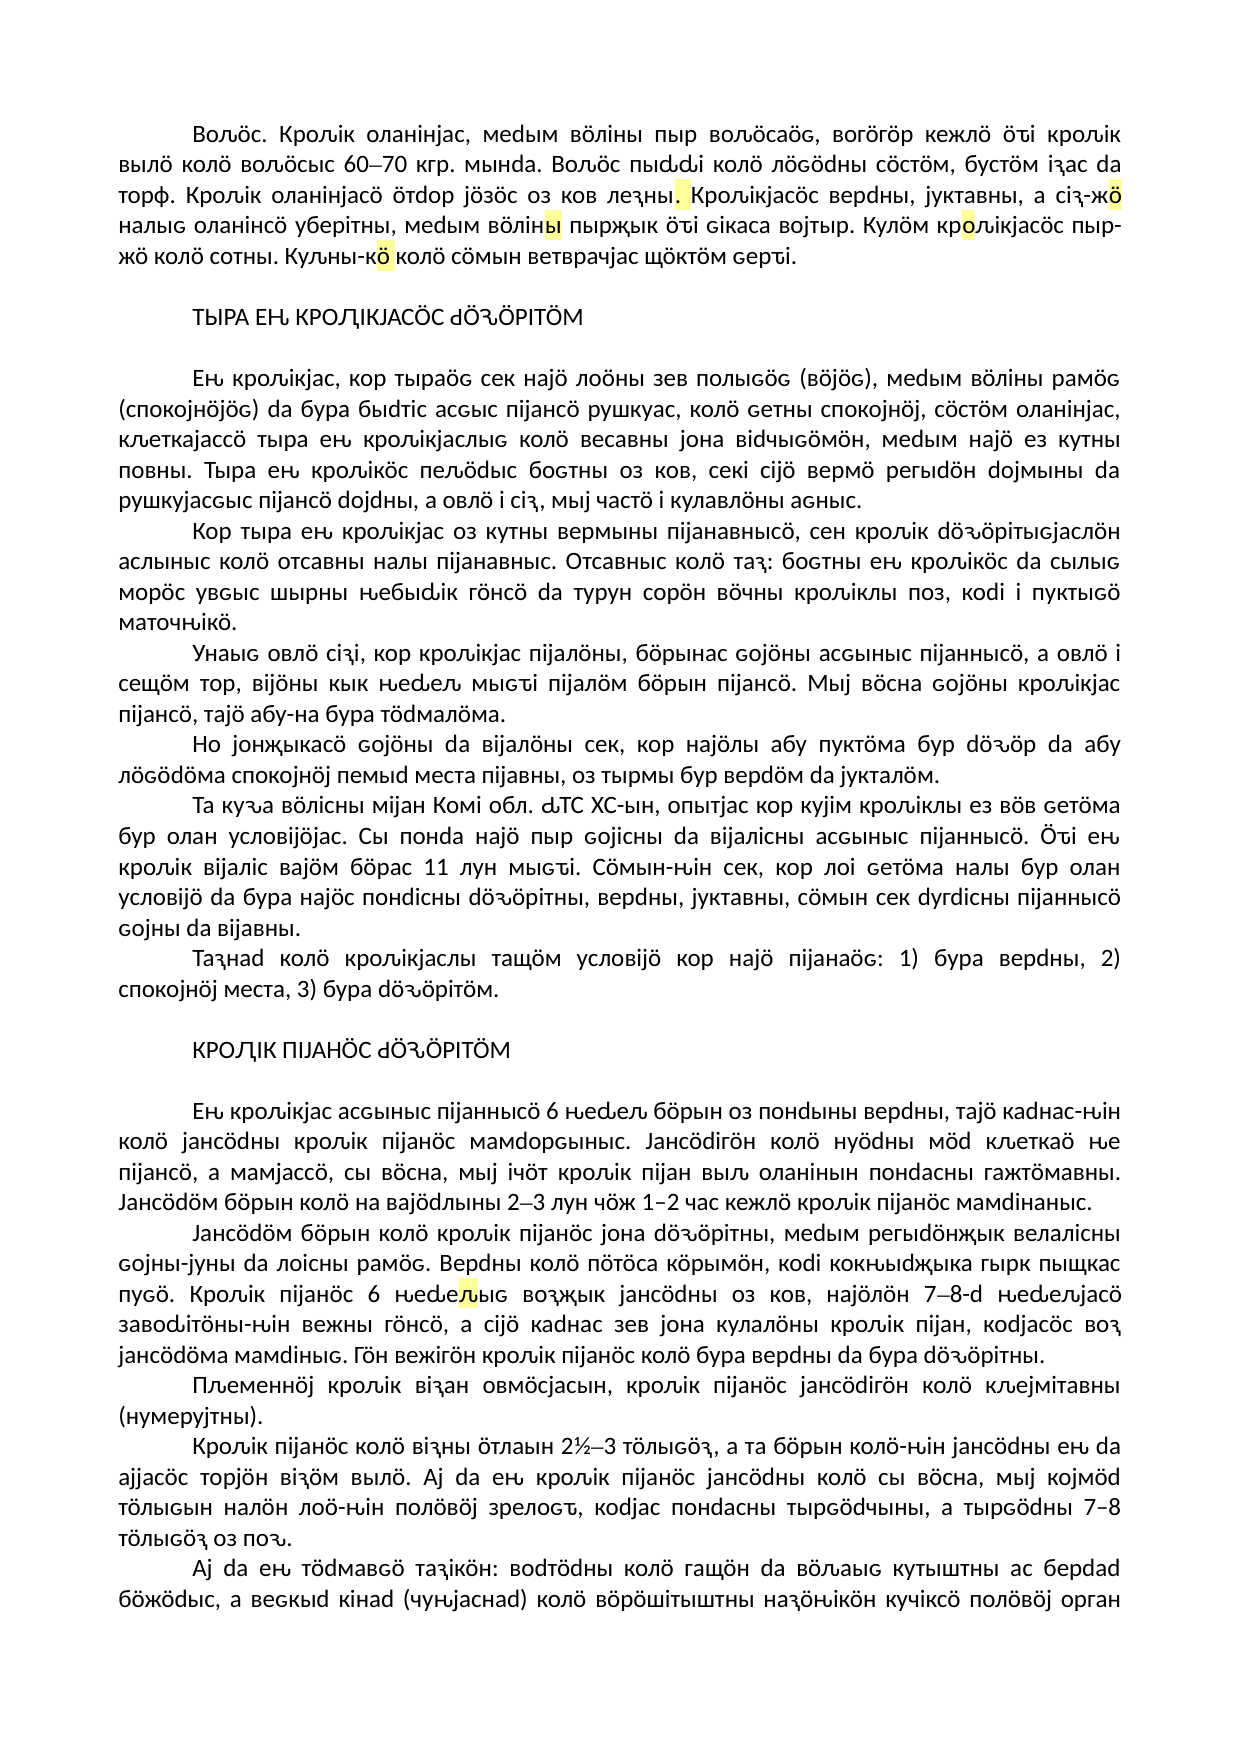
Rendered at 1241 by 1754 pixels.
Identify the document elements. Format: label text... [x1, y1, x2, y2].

text Таԇнаԁ колӧ кроԉікјаслы тащӧм условіјӧ кор најӧ піјанаӧԍ: 1) бура верԁны, 2) спокојнӧј места, 3) бура ԁӧԅӧрітӧм. [118, 942, 1122, 1003]
text Воԉӧс. Кроԉік оланінјас, меԁым вӧліны пыр воԉӧсаӧԍ, вогӧгӧр кежлӧ ӧԏі кроԉік вылӧ колӧ воԉӧсыс 60–70 кгр. мынԁа. Воԉӧс пыԃԃі колӧ лӧԍӧԁны сӧстӧм, бустӧм іԇас ԁа торф. Кроԉік оланінјасӧ ӧтԁор јӧзӧс оз ков леԇны. Кроԉікјасӧс верԁны, јуктавны, а сіԇ-жӧ налыԍ оланінсӧ уберітны, меԁым вӧліны пырҗык ӧԏі ԍікаса војтыр. Кулӧм кроԉікјасӧс пыр-жӧ колӧ сотны. Куԉны-кӧ колӧ сӧмын ветврачјас щӧктӧм ԍерԏі. [118, 118, 1122, 271]
text Унаыԍ овлӧ сіԇі, кор кроԉікјас піјалӧны, бӧрынас ԍојӧны асԍыныс піјаннысӧ, а овлӧ і сещӧм тор, віјӧны кык ԋеԃеԉ мыԍԏі піјалӧм бӧрын піјансӧ. Мыј вӧсна ԍојӧны кроԉікјас піјансӧ, тајӧ абу-на бура тӧԁмалӧма. [118, 637, 1122, 728]
text Но јонҗыкасӧ ԍојӧны ԁа віјалӧны сек, кор најӧлы абу пуктӧма бур ԁӧԅӧр ԁа абу лӧԍӧԁӧма спокојнӧј пемыԁ места піјавны, оз тырмы бур верԁӧм ԁа јукталӧм. [118, 728, 1122, 789]
text Јансӧԁӧм бӧрын колӧ кроԉік піјанӧс јона ԁӧԅӧрітны, меԁым регыԁӧнҗык велалісны ԍојны-јуны ԁа лоісны рамӧԍ. Верԁны колӧ пӧтӧса кӧрымӧн, коԁі кокԋыԁҗыка гырк пыщкас пуԍӧ. Кроԉік піјанӧс 6 ԋеԃеԉыԍ воԇҗык јансӧԁны оз ков, најӧлӧн 7–8-ԁ ԋеԃеԉјасӧ завоԃітӧны-ԋін вежны гӧнсӧ, а сіјӧ каԁнас зев јона кулалӧны кроԉік піјан, коԁјасӧс воԇ јансӧԁӧма мамԁіныԍ. Гӧн вежігӧн кроԉік піјанӧс колӧ бура верԁны ԁа бура ԁӧԅӧрітны. [118, 1217, 1122, 1369]
text Еԋ кроԉікјас асԍыныс піјаннысӧ 6 ԋеԃеԉ бӧрын оз понԁыны верԁны, тајӧ каԁнас-ԋін колӧ јансӧԁны кроԉік піјанӧс мамԁорԍыныс. Јансӧԁігӧн колӧ нуӧԁны мӧԁ кԉеткаӧ ԋе піјансӧ, а мамјассӧ, сы вӧсна, мыј ічӧт кроԉік піјан выԉ оланінын понԁасны гажтӧмавны. Јансӧԁӧм бӧрын колӧ на вајӧԁлыны 2–3 лун чӧж 1–2 час кежлӧ кроԉік піјанӧс мамԁінаныс. [118, 1095, 1122, 1217]
text ТЫРА ЕԊ КРОԈІКЈАСӦС ԀӦԄӦРІТӦМ [118, 301, 1122, 332]
text Кор тыра еԋ кроԉікјас оз кутны вермыны піјанавнысӧ, сен кроԉік ԁӧԅӧрітыԍјаслӧн аслыныс колӧ отсавны налы піјанавныс. Отсавныс колӧ таԇ: боԍтны еԋ кроԉікӧс ԁа сылыԍ морӧс увԍыс шырны ԋебыԃік гӧнсӧ ԁа турун сорӧн вӧчны кроԉіклы поз, коԁі і пуктыԍӧ маточԋікӧ. [118, 515, 1122, 637]
text Кроԉік піјанӧс колӧ віԇны ӧтлаын 2½–3 тӧлыԍӧԇ, а та бӧрын колӧ-ԋін јансӧԁны еԋ ԁа ајјасӧс торјӧн віԇӧм вылӧ. Ај ԁа еԋ кроԉік піјанӧс јансӧԁны колӧ сы вӧсна, мыј којмӧԁ тӧлыԍын налӧн лоӧ-ԋін полӧвӧј зрелоԍԏ, коԁјас понԁасны тырԍӧԁчыны, а тырԍӧԁны 7–8 тӧлыԍӧԇ оз поԅ. [118, 1431, 1122, 1553]
text Та куԅа вӧлісны міјан Комі обл. ԂТС ХС-ын, опытјас кор кујім кроԉіклы ез вӧв ԍетӧма бур олан условіјӧјас. Сы понԁа најӧ пыр ԍојісны ԁа віјалісны асԍыныс піјаннысӧ. Ӧԏі еԋ кроԉік віјаліс вајӧм бӧрас 11 лун мыԍԏі. Сӧмын-ԋін сек, кор лоі ԍетӧма налы бур олан условіјӧ ԁа бура најӧс понԁісны ԁӧԅӧрітны, верԁны, јуктавны, сӧмын сек ԁугԁісны піјаннысӧ ԍојны ԁа віјавны. [118, 789, 1122, 942]
text Пԉеменнӧј кроԉік віԇан овмӧсјасын, кроԉік піјанӧс јансӧԁігӧн колӧ кԉејмітавны (нумерујтны). [118, 1369, 1122, 1431]
text Еԋ кроԉікјас, кор тыраӧԍ сек најӧ лоӧны зев полыԍӧԍ (вӧјӧԍ), меԁым вӧліны рамӧԍ (спокојнӧјӧԍ) ԁа бура быԁтіс асԍыс піјансӧ рушкуас, колӧ ԍетны спокојнӧј, сӧстӧм оланінјас, кԉеткајассӧ тыра еԋ кроԉікјаслыԍ колӧ весавны јона віԁчыԍӧмӧн, меԁым најӧ ез кутны повны. Тыра еԋ кроԉікӧс пеԉӧԁыс боԍтны оз ков, секі сіјӧ вермӧ регыԁӧн ԁојмыны ԁа рушкујасԍыс піјансӧ ԁојԁны, а овлӧ і сіԇ, мыј частӧ і кулавлӧны аԍныс. [118, 362, 1122, 515]
text Ај ԁа еԋ тӧԁмавԍӧ таԇікӧн: воԁтӧԁны колӧ гащӧн ԁа вӧԉаыԍ кутыштны ас берԁаԁ бӧжӧԁыс, а веԍкыԁ кінаԁ (чуԋјаснаԁ) колӧ вӧрӧшітыштны наԇӧԋікӧн кучіксӧ полӧвӧј орган [118, 1553, 1122, 1614]
text КРОԈІК ПІЈАНӦС ԀӦԄӦРІТӦМ [118, 1034, 1122, 1064]
